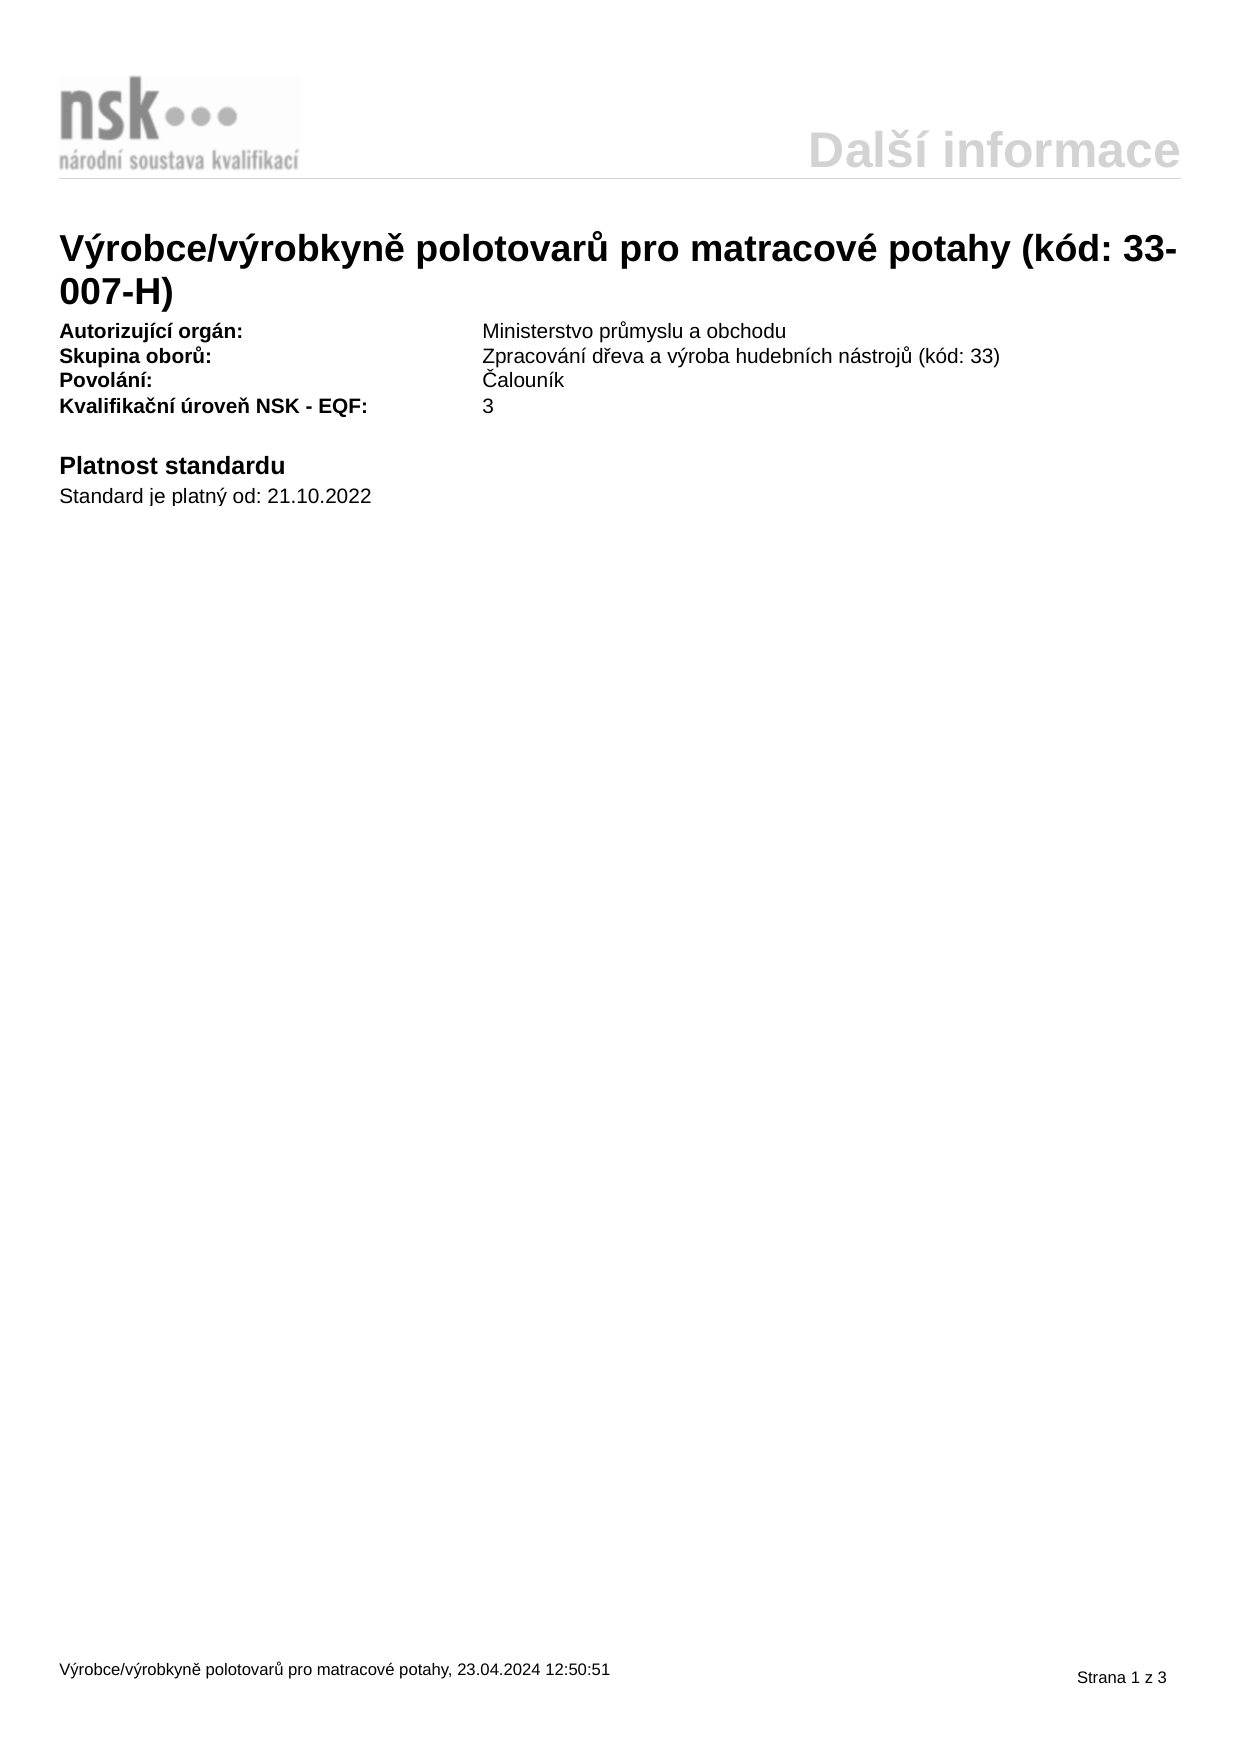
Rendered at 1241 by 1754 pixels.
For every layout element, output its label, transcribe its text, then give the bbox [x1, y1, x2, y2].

table_cell [482, 506, 619, 806]
table_header [620, 59, 627, 172]
table_cell [627, 418, 861, 447]
table_cell [59, 1384, 119, 1659]
table_cell [619, 313, 627, 319]
table_cell [619, 196, 627, 224]
table_cell [1167, 1660, 1181, 1696]
table_cell [861, 418, 1167, 447]
table_cell [861, 506, 1167, 806]
table_cell [59, 313, 119, 319]
picture [58, 59, 620, 172]
table_cell 3 [482, 394, 1181, 417]
table_cell Výrobce/výrobkyně polotovarů pro matracové potahy, 23.04.2024 12:50:51 [59, 1660, 861, 1696]
table_cell [59, 506, 119, 806]
table_cell [861, 806, 1167, 1106]
table_cell Ministerstvo průmyslu a obchodu [482, 319, 1181, 344]
table_cell Standard je platný od: 21.10.2022 [59, 484, 1181, 506]
table_cell [1167, 506, 1181, 806]
table_cell Strana 1 z 3 [861, 1660, 1167, 1696]
table_cell Čalouník [482, 368, 1181, 393]
table_cell [861, 1106, 1167, 1383]
table_cell Platnost standardu [59, 448, 1181, 483]
table_cell [59, 172, 119, 178]
table_cell [482, 313, 619, 319]
table_cell [1167, 196, 1181, 224]
table_cell [627, 506, 861, 806]
table_cell [861, 196, 1167, 224]
table_cell [619, 1106, 627, 1383]
table_cell Autorizující orgán: [59, 319, 482, 343]
table_cell [119, 313, 482, 319]
table_cell [119, 806, 482, 1106]
table_cell [619, 172, 627, 178]
table_cell [59, 179, 1181, 196]
table_cell [119, 506, 482, 806]
table_cell [627, 1384, 861, 1659]
table_cell [482, 196, 619, 224]
table_cell [59, 418, 119, 447]
table_cell [119, 1106, 482, 1383]
table_cell [1167, 418, 1181, 447]
table_cell [619, 806, 627, 1106]
table_cell Zpracování dřeva a výroba hudebních nástrojů (kód: 33) [482, 344, 1181, 368]
table_cell [619, 1384, 627, 1659]
table_cell Skupina oborů: [59, 344, 482, 368]
table_cell [619, 418, 627, 447]
table_cell [1167, 1106, 1181, 1383]
table_cell [482, 806, 619, 1106]
table_cell [59, 1106, 119, 1383]
table_cell [119, 1384, 482, 1659]
table_cell [482, 172, 619, 178]
table_cell [119, 196, 482, 224]
table_cell [627, 196, 861, 224]
table_cell [482, 418, 619, 447]
table_cell [627, 313, 861, 319]
table_cell [1167, 313, 1181, 319]
table_cell [59, 196, 119, 224]
table_cell [119, 172, 482, 178]
table_header Další informace [627, 59, 1181, 178]
table_cell [1167, 806, 1181, 1106]
table_cell [627, 806, 861, 1106]
table_cell Povolání: [59, 368, 482, 392]
table_cell [861, 1384, 1167, 1659]
table_cell [119, 418, 482, 447]
table_cell [482, 1384, 619, 1659]
table_cell [619, 506, 627, 806]
table_cell Kvalifikační úroveň NSK - EQF: [59, 394, 482, 417]
table_cell [1167, 1384, 1181, 1659]
table_cell [59, 806, 119, 1106]
table_cell [482, 1106, 619, 1383]
table_cell [627, 1106, 861, 1383]
table_cell [861, 313, 1167, 319]
table_cell Výrobce/výrobkyně polotovarů pro matracové potahy (kód: 33-007-H) [59, 224, 1181, 313]
